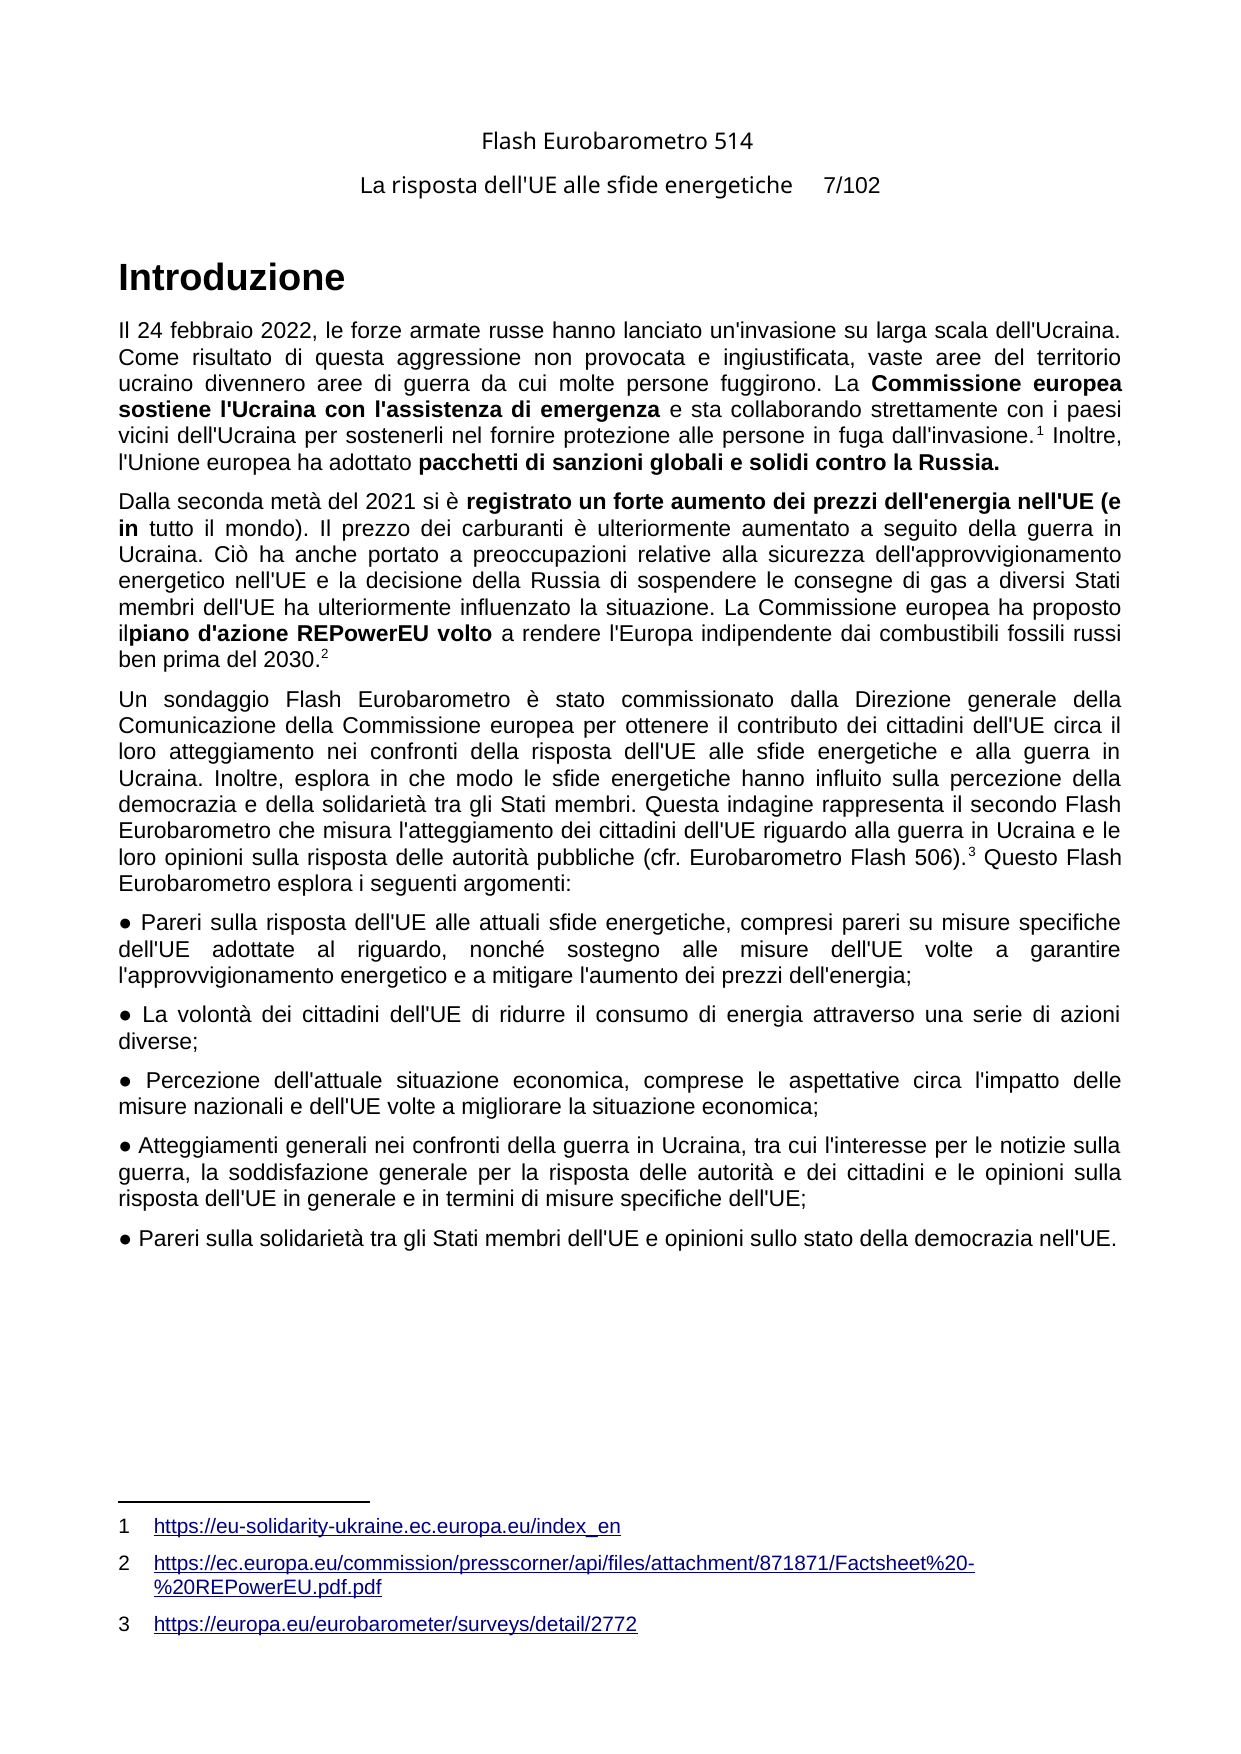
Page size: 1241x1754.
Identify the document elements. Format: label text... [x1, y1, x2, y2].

text ● Percezione dell'attuale situazione economica, comprese le aspettative circa l'impatto delle misure nazionali e dell'UE volte a migliorare la situazione economica; [118, 1067, 1122, 1119]
text https://ec.europa.eu/commission/presscorner/api/files/attachment/871871/Factsheet%20-%20REPowerEU.pdf.pdf [118, 1551, 1122, 1599]
text Dalla seconda metà del 2021 si è registrato un forte aumento dei prezzi dell'energia nell'UE (e in tutto il mondo). Il prezzo dei carburanti è ulteriormente aumentato a seguito della guerra in Ucraina. Ciò ha anche portato a preoccupazioni relative alla sicurezza dell'approvvigionamento energetico nell'UE e la decisione della Russia di sospendere le consegne di gas a diversi Stati membri dell'UE ha ulteriormente influenzato la situazione. La Commissione europea ha proposto ilpiano d'azione REPowerEU volto a rendere l'Europa indipendente dai combustibili fossili russi ben prima del 2030. [118, 488, 1122, 673]
text ● La volontà dei cittadini dell'UE di ridurre il consumo di energia attraverso una serie di azioni diverse; [118, 1001, 1122, 1054]
text ● Atteggiamenti generali nei confronti della guerra in Ucraina, tra cui l'interesse per le notizie sulla guerra, la soddisfazione generale per la risposta delle autorità e dei cittadini e le opinioni sulla risposta dell'UE in generale e in termini di misure specifiche dell'UE; [118, 1132, 1122, 1212]
text https://europa.eu/eurobarometer/surveys/detail/2772 [118, 1612, 1122, 1636]
text https://eu-solidarity-ukraine.ec.europa.eu/index_en [118, 1514, 1122, 1538]
text Un sondaggio Flash Eurobarometro è stato commissionato dalla Direzione generale della Comunicazione della Commissione europea per ottenere il contributo dei cittadini dell'UE circa il loro atteggiamento nei confronti della risposta dell'UE alle sfide energetiche e alla guerra in Ucraina. Inoltre, esplora in che modo le sfide energetiche hanno influito sulla percezione della democrazia e della solidarietà tra gli Stati membri. Questa indagine rappresenta il secondo Flash Eurobarometro che misura l'atteggiamento dei cittadini dell'UE riguardo alla guerra in Ucraina e le loro opinioni sulla risposta delle autorità pubbliche (cfr. Eurobarometro Flash 506). Questo Flash Eurobarometro esplora i seguenti argomenti: [118, 686, 1122, 896]
text Il 24 febbraio 2022, le forze armate russe hanno lanciato un'invasione su larga scala dell'Ucraina. Come risultato di questa aggressione non provocata e ingiustificata, vaste aree del territorio ucraino divennero aree di guerra da cui molte persone fuggirono. La Commissione europea sostiene l'Ucraina con l'assistenza di emergenza e sta collaborando strettamente con i paesi vicini dell'Ucraina per sostenerli nel fornire protezione alle persone in fuga dall'invasione. Inoltre, l'Unione europea ha adottato pacchetti di sanzioni globali e solidi contro la Russia. [118, 317, 1122, 475]
subtitle Introduzione [118, 254, 1122, 298]
text ● Pareri sulla risposta dell'UE alle attuali sfide energetiche, compresi pareri su misure specifiche dell'UE adottate al riguardo, nonché sostegno alle misure dell'UE volte a garantire l'approvvigionamento energetico e a mitigare l'aumento dei prezzi dell'energia; [118, 909, 1122, 988]
text ● Pareri sulla solidarietà tra gli Stati membri dell'UE e opinioni sullo stato della democrazia nell'UE. [118, 1224, 1122, 1251]
